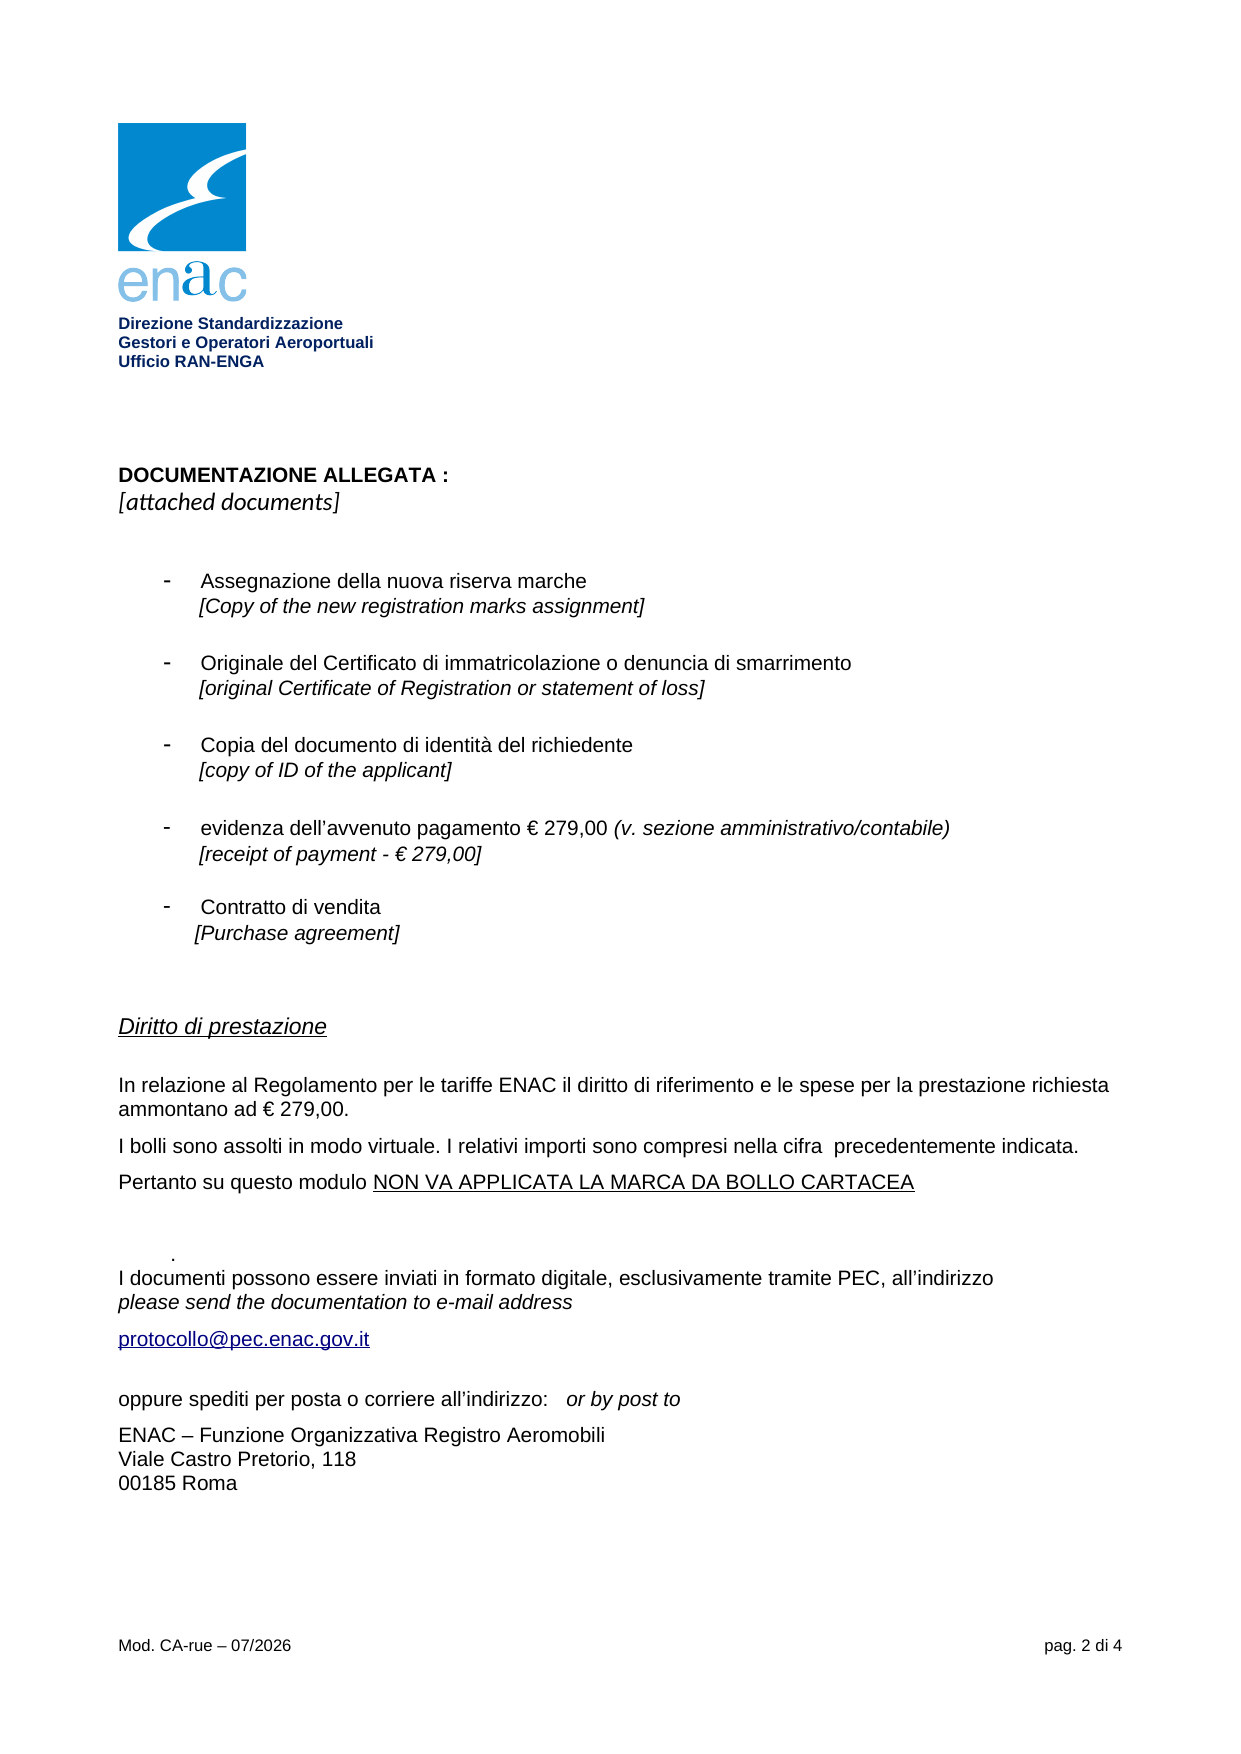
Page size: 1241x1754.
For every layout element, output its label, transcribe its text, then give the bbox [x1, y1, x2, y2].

text In relazione al Regolamento per le tariffe ENAC il diritto di riferimento e le spese per la prestazione richiesta ammontano ad € 279,00. [118, 1073, 1122, 1121]
text I documenti possono essere inviati in formato digitale, esclusivamente tramite PEC, all’indirizzo [118, 1266, 1122, 1290]
table_cell Copia del documento di identità del richiedente [copy of ID of the applicant] [118, 729, 1165, 811]
text [attached documents] [118, 486, 1122, 517]
table_cell Originale del Certificato di immatricolazione o denuncia di smarrimento [original Certificate of Registration or statement of loss] [118, 647, 1165, 729]
text Gestori e Operatori Aeroportuali [118, 333, 1122, 352]
text Direzione Standardizzazione [118, 314, 1122, 333]
text 00185 Roma [118, 1471, 1122, 1495]
text Ufficio RAN-ENGA [118, 352, 1122, 371]
text . [118, 1242, 1122, 1266]
text protocollo@pec.enac.gov.it [118, 1326, 1122, 1350]
text oppure spediti per posta o corriere all’indirizzo: or by post to [118, 1387, 1122, 1411]
text Diritto di prestazione [118, 1013, 1122, 1039]
text please send the documentation to e-mail address [118, 1290, 1122, 1314]
subtitle DOCUMENTAZIONE ALLEGATA : [118, 462, 1122, 486]
text Pertanto su questo modulo NON VA APPLICATA LA MARCA DA BOLLO CARTACEA [118, 1170, 1122, 1194]
table_header Assegnazione della nuova riserva marche [Copy of the new registration marks assignment] [118, 565, 1165, 647]
text Viale Castro Pretorio, 118 [118, 1447, 1122, 1471]
text I bolli sono assolti in modo virtuale. I relativi importi sono compresi nella cifra precedentemente indicata. [118, 1134, 1122, 1158]
table_cell evidenza dell’avvenuto pagamento € 279,00 (v. sezione amministrativo/contabile) [receipt of payment - € 279,00] Contratto di vendita [Purchase agreement] [118, 811, 1165, 968]
text ENAC – Funzione Organizzativa Registro Aeromobili [118, 1423, 1122, 1447]
